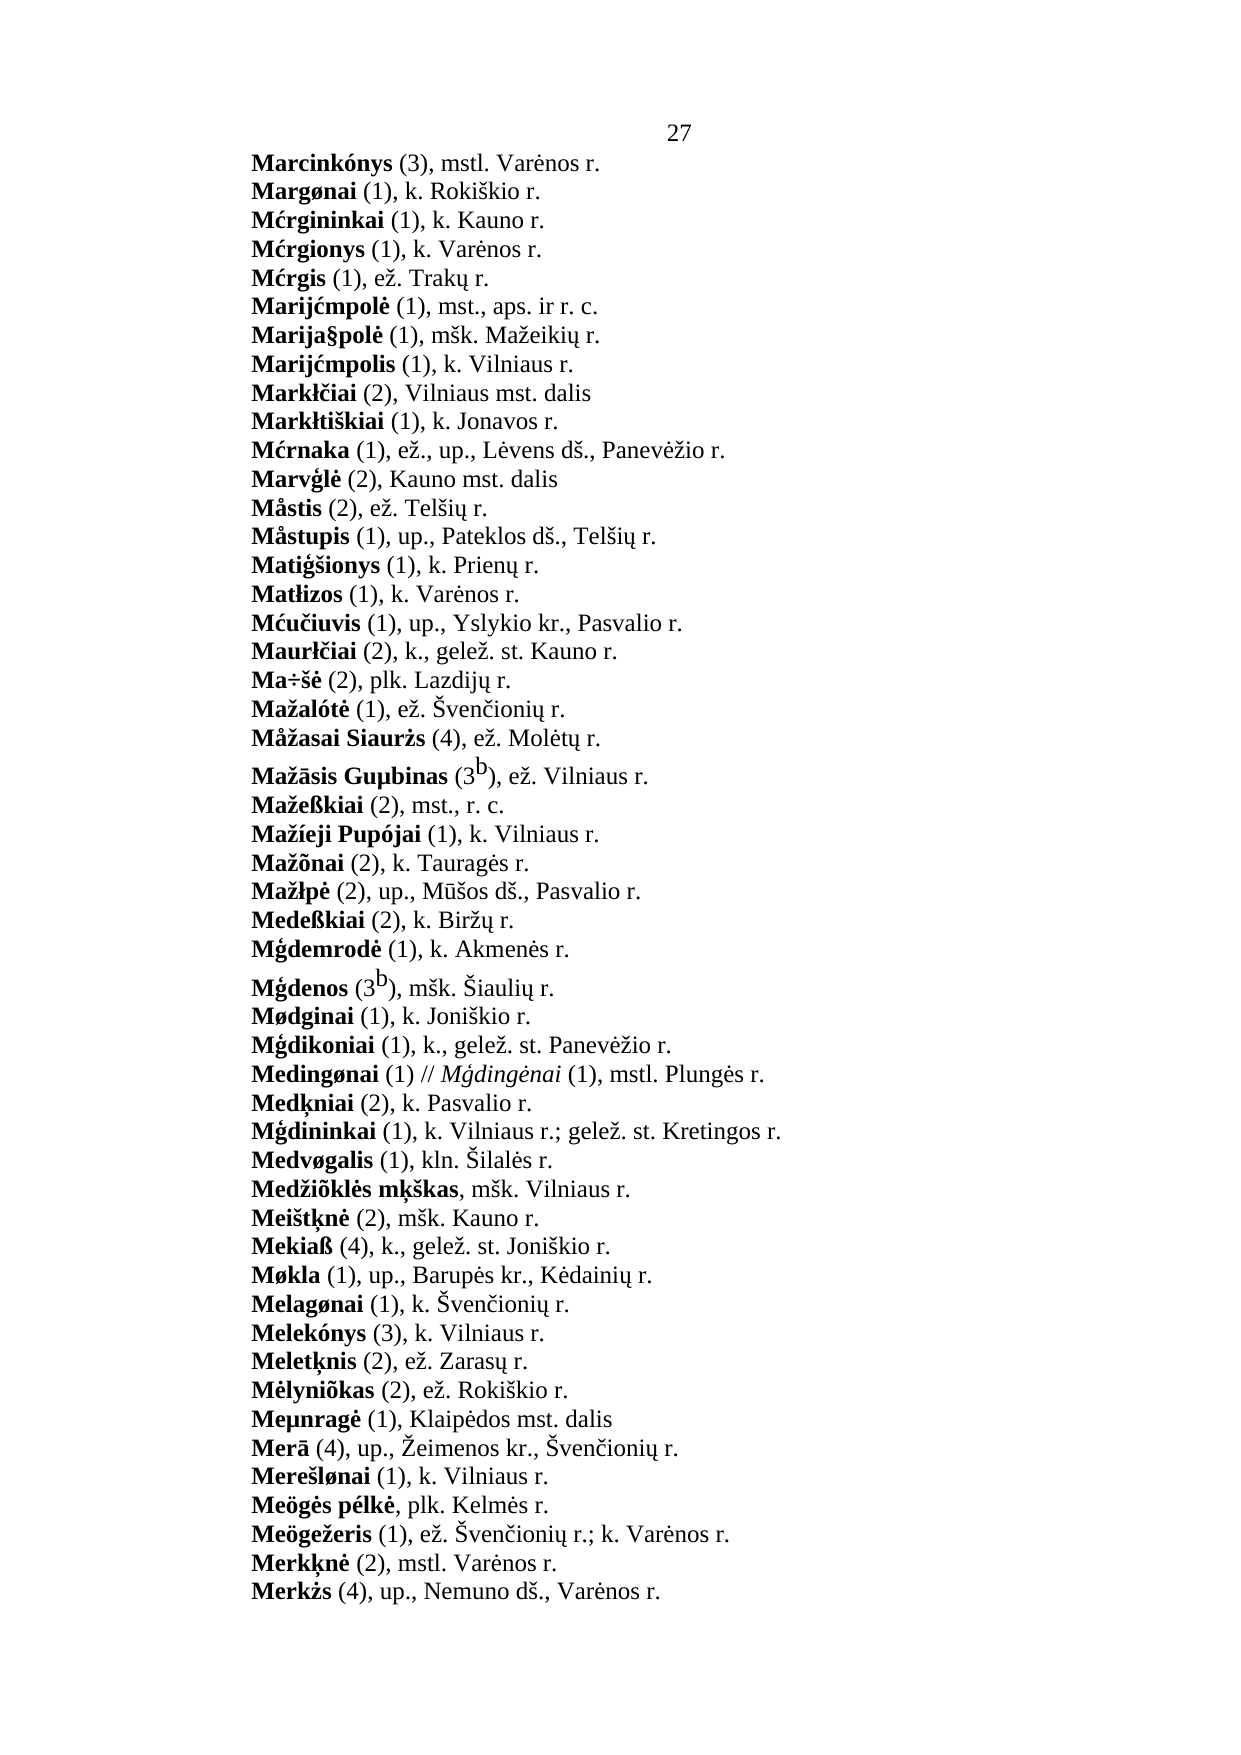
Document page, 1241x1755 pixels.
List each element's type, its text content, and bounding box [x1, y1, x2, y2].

text Mažíeji Pupójai (1), k. Vilniaus r. [177, 819, 1181, 848]
text Medvøgalis (1), kln. Šilalės r. [177, 1145, 1181, 1174]
text Medeßkiai (2), k. Biržų r. [177, 905, 1181, 934]
text Meögežeris (1), ež. Švenčionių r.; k. Varėnos r. [177, 1519, 1181, 1548]
text Mģdininkai (1), k. Vilniaus r.; gelež. st. Kretingos r. [177, 1116, 1181, 1145]
text Matiģšionys (1), k. Prienų r. [177, 550, 1181, 579]
text Måstupis (1), up., Pateklos dš., Telšių r. [177, 521, 1181, 550]
text Marijćmpolis (1), k. Vilniaus r. [177, 349, 1181, 378]
text Meµnragė (1), Klaipėdos mst. dalis [177, 1404, 1181, 1433]
text Mćrgininkai (1), k. Kauno r. [177, 205, 1181, 234]
text Mekiaß (4), k., gelež. st. Joniškio r. [177, 1231, 1181, 1260]
text Mćrgis (1), ež. Trakų r. [177, 263, 1181, 291]
text Marijćmpolė (1), mst., aps. ir r. c. [177, 291, 1181, 320]
text Ma÷šė (2), plk. Lazdijų r. [177, 665, 1181, 694]
text Markłtiškiai (1), k. Jonavos r. [177, 406, 1181, 435]
text Meögės pélkė, plk. Kelmės r. [177, 1490, 1181, 1519]
text Møkla (1), up., Barupės kr., Kėdainių r. [177, 1260, 1181, 1289]
text Maurłčiai (2), k., gelež. st. Kauno r. [177, 636, 1181, 665]
text Meištķnė (2), mšk. Kauno r. [177, 1203, 1181, 1231]
text Mćrgionys (1), k. Varėnos r. [177, 234, 1181, 263]
text Medķniai (2), k. Pasvalio r. [177, 1088, 1181, 1116]
text Merkķnė (2), mstl. Varėnos r. [177, 1548, 1181, 1576]
text Måžasai Siaurżs (4), ež. Molėtų r. [177, 723, 1181, 751]
text Marcinkónys (3), mstl. Varėnos r. [177, 148, 1181, 176]
text Medžiõklės mķškas, mšk. Vilniaus r. [177, 1174, 1181, 1203]
text Måstis (2), ež. Telšių r. [177, 493, 1181, 521]
text Mćrnaka (1), ež., up., Lėvens dš., Panevėžio r. [177, 435, 1181, 464]
text Mažāsis Guµbinas (3b), ež. Vilniaus r. [177, 751, 1181, 790]
text Marvģlė (2), Kauno mst. dalis [177, 464, 1181, 493]
text Merkżs (4), up., Nemuno dš., Varėnos r. [177, 1576, 1181, 1605]
text Marija§polė (1), mšk. Mažeikių r. [177, 320, 1181, 349]
text Mažłpė (2), up., Mūšos dš., Pasvalio r. [177, 876, 1181, 905]
text Medingønai (1) // Mģdingėnai (1), mstl. Plungės r. [177, 1059, 1181, 1088]
text Mažõnai (2), k. Tauragės r. [177, 848, 1181, 876]
text Mažalótė (1), ež. Švenčionių r. [177, 694, 1181, 723]
text Mødginai (1), k. Joniškio r. [177, 1001, 1181, 1030]
text Merešlønai (1), k. Vilniaus r. [177, 1461, 1181, 1490]
text Mģdemrodė (1), k. Akmenės r. [177, 934, 1181, 963]
text Mģdikoniai (1), k., gelež. st. Panevėžio r. [177, 1030, 1181, 1059]
text Mėlyniõkas (2), ež. Rokiškio r. [177, 1375, 1181, 1404]
text Matłizos (1), k. Varėnos r. [177, 579, 1181, 608]
text Melekónys (3), k. Vilniaus r. [177, 1318, 1181, 1346]
text Mćučiuvis (1), up., Yslykio kr., Pasvalio r. [177, 608, 1181, 636]
text Mažeßkiai (2), mst., r. c. [177, 790, 1181, 819]
text Markłčiai (2), Vilniaus mst. dalis [177, 378, 1181, 406]
text Meletķnis (2), ež. Zarasų r. [177, 1346, 1181, 1375]
text Melagønai (1), k. Švenčionių r. [177, 1289, 1181, 1318]
text Merā (4), up., Žeimenos kr., Švenčionių r. [177, 1433, 1181, 1461]
text Mģdenos (3b), mšk. Šiaulių r. [177, 963, 1181, 1001]
text Margønai (1), k. Rokiškio r. [177, 176, 1181, 205]
